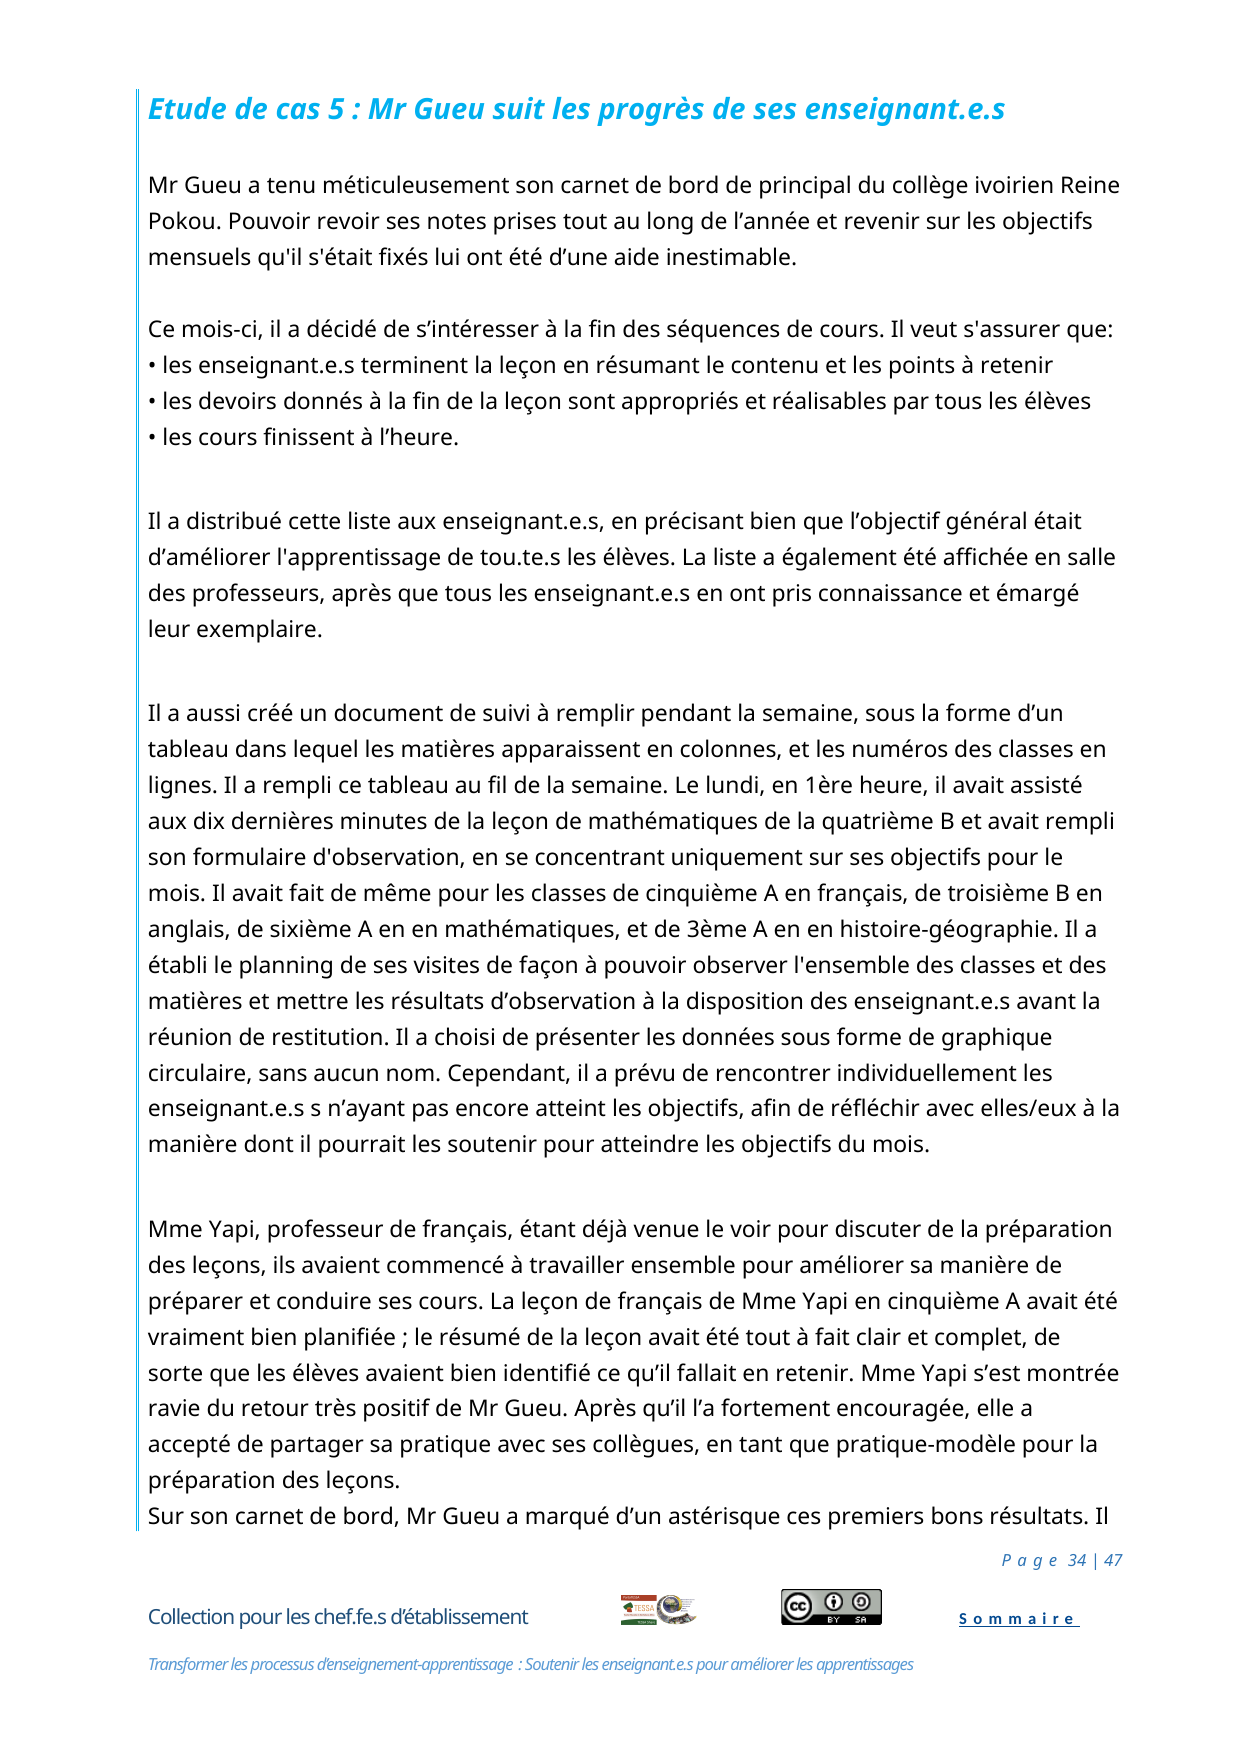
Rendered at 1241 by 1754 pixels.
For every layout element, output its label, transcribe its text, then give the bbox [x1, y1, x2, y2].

text Etude de cas 5 : Mr Gueu suit les progrès de ses enseignant.e.s Mr Gueu a tenu méticuleusement son carnet de bord de principal du collège ivoirien Reine Pokou. Pouvoir revoir ses notes prises tout au long de l’année et revenir sur les objectifs mensuels qu'il s'était fixés lui ont été d’une aide inestimable. Ce mois-ci, il a décidé de s’intéresser à la fin des séquences de cours. Il veut s'assurer que: • les enseignant.e.s terminent la leçon en résumant le contenu et les points à retenir • les devoirs donnés à la fin de la leçon sont appropriés et réalisables par tous les élèves • les cours finissent à l’heure. [148, 89, 1122, 452]
text Il a aussi créé un document de suivi à remplir pendant la semaine, sous la forme d’un tableau dans lequel les matières apparaissent en colonnes, et les numéros des classes en lignes. Il a rempli ce tableau au fil de la semaine. Le lundi, en 1ère heure, il avait assisté aux dix dernières minutes de la leçon de mathématiques de la quatrième B et avait rempli son formulaire d'observation, en se concentrant uniquement sur ses objectifs pour le mois. Il avait fait de même pour les classes de cinquième A en français, de troisième B en anglais, de sixième A en en mathématiques, et de 3ème A en en histoire-géographie. Il a établi le planning de ses visites de façon à pouvoir observer l'ensemble des classes et des matières et mettre les résultats d’observation à la disposition des enseignant.e.s avant la réunion de restitution. Il a choisi de présenter les données sous forme de graphique circulaire, sans aucun nom. Cependant, il a prévu de rencontrer individuellement les enseignant.e.s s n’ayant pas encore atteint les objectifs, afin de réfléchir avec elles/eux à la manière dont il pourrait les soutenir pour atteindre les objectifs du mois. [139, 661, 1122, 1159]
text Mme Yapi, professeur de français, étant déjà venue le voir pour discuter de la préparation des leçons, ils avaient commencé à travailler ensemble pour améliorer sa manière de préparer et conduire ses cours. La leçon de français de Mme Yapi en cinquième A avait été vraiment bien planifiée ; le résumé de la leçon avait été tout à fait clair et complet, de sorte que les élèves avaient bien identifié ce qu’il fallait en retenir. Mme Yapi s’est montrée ravie du retour très positif de Mr Gueu. Après qu’il l’a fortement encouragée, elle a accepté de partager sa pratique avec ses collègues, en tant que pratique-modèle pour la préparation des leçons. Sur son carnet de bord, Mr Gueu a marqué d’un astérisque ces premiers bons résultats. Il [139, 1177, 1122, 1531]
picture [621, 1595, 697, 1625]
picture [781, 1589, 882, 1625]
text Il a distribué cette liste aux enseignant.e.s, en précisant bien que l’objectif général était d’améliorer l'apprentissage de tou.te.s les élèves. La liste a également été affichée en salle des professeurs, après que tous les enseignant.e.s en ont pris connaissance et émargé leur exemplaire. [139, 469, 1122, 644]
